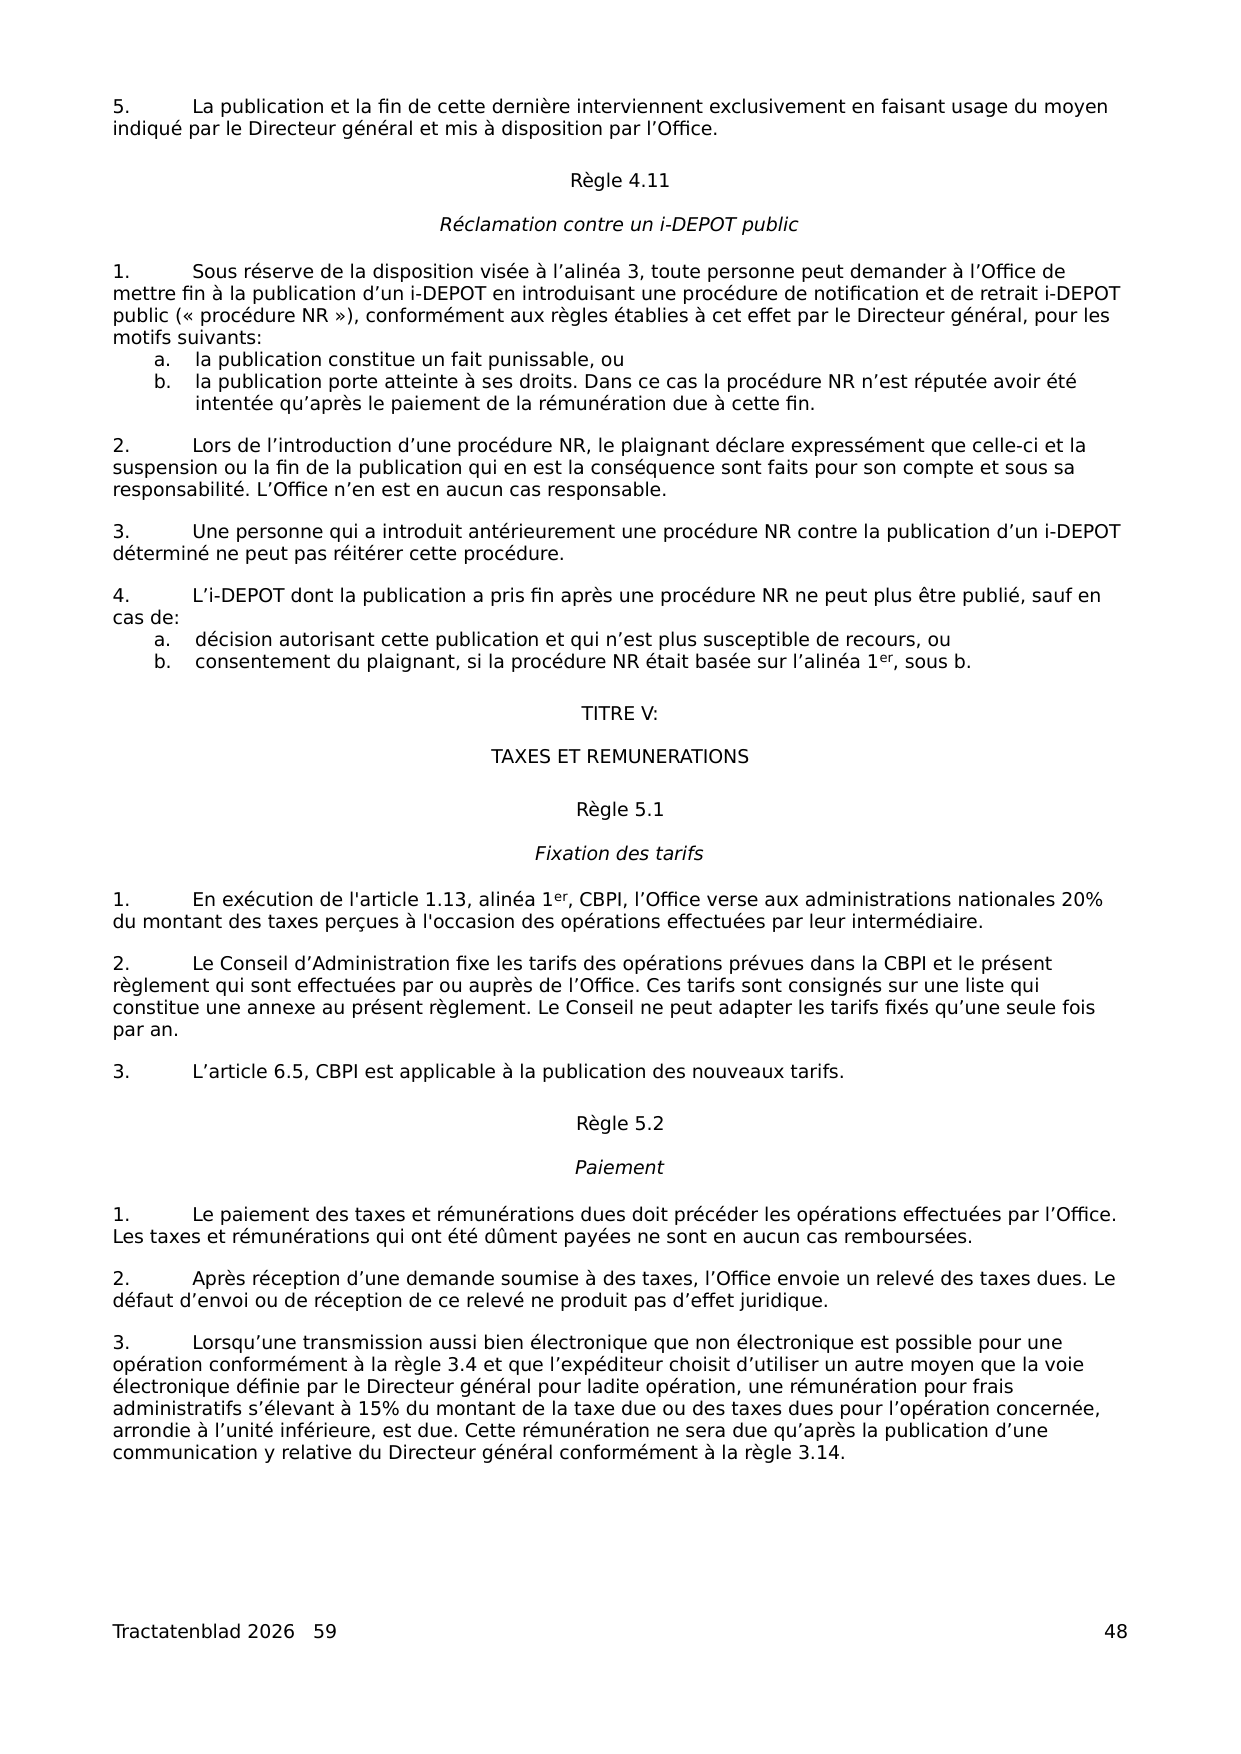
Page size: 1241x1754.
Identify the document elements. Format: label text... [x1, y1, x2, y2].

subtitle Règle 4.11 Réclamation contre un i-DEPOT public [112, 170, 1128, 236]
text Les taxes et rémunérations qui ont été dûment payées ne sont en aucun cas remboursées. [112, 1226, 1128, 1248]
text a. décision autorisant cette publication et qui n’est plus susceptible de recours, ou [153, 628, 1128, 651]
text b. la publication porte atteinte à ses droits. Dans ce cas la procédure NR n’est réputée avoir été intentée qu’après le paiement de la rémunération due à cette fin. [153, 371, 1128, 415]
text 4. L’i-DEPOT dont la publication a pris fin après une procédure NR ne peut plus être publié, sauf en cas de: [112, 584, 1128, 628]
text 3. Lorsqu’une transmission aussi bien électronique que non électronique est possible pour une opération conformément à la règle 3.4 et que l’expéditeur choisit d’utiliser un autre moyen que la voie électronique définie par le Directeur général pour ladite opération, une rémunération pour frais administratifs s’élevant à 15% du montant de la taxe due ou des taxes dues pour l’opération concernée, arrondie à l’unité inférieure, est due. Cette rémunération ne sera due qu’après la publication d’une communication y relative du Directeur général conformément à la règle 3.14. [112, 1332, 1128, 1464]
text a. la publication constitue un fait punissable, ou [153, 349, 1128, 371]
text b. consentement du plaignant, si la procédure NR était basée sur l’alinéa 1er, sous b. [153, 651, 1128, 672]
text 2. Après réception d’une demande soumise à des taxes, l’Office envoie un relevé des taxes dues. Le défaut d’envoi ou de réception de ce relevé ne produit pas d’effet juridique. [112, 1268, 1128, 1312]
subtitle Règle 5.2 Paiement [112, 1113, 1128, 1179]
text 1. Sous réserve de la disposition visée à l’alinéa 3, toute personne peut demander à l’Office de mettre fin à la publication d’un i-DEPOT en introduisant une procédure de notification et de retrait i-DEPOT public (« procédure NR »), conformément aux règles établies à cet effet par le Directeur général, pour les motifs suivants: [112, 261, 1128, 349]
text 3. Une personne qui a introduit antérieurement une procédure NR contre la publication d’un i-DEPOT déterminé ne peut pas réitérer cette procédure. [112, 521, 1128, 564]
subtitle Règle 5.1 Fixation des tarifs [112, 798, 1128, 864]
text 1. En exécution de l'article 1.13, alinéa 1er, CBPI, l’Office verse aux administrations nationales 20% du montant des taxes perçues à l'occasion des opérations effectuées par leur intermédiaire. [112, 889, 1128, 933]
text 3. L’article 6.5, CBPI est applicable à la publication des nouveaux tarifs. [112, 1061, 1128, 1083]
subtitle TITRE V: TAXES ET REMUNERATIONS [112, 702, 1128, 768]
text 2. Lors de l’introduction d’une procédure NR, le plaignant déclare expressément que celle-ci et la suspension ou la fin de la publication qui en est la conséquence sont faits pour son compte et sous sa responsabilité. L’Office n’en est en aucun cas responsable. [112, 435, 1128, 501]
text 2. Le Conseil d’Administration fixe les tarifs des opérations prévues dans la CBPI et le présent règlement qui sont effectuées par ou auprès de l’Office. Ces tarifs sont consignés sur une liste qui constitue une annexe au présent règlement. Le Conseil ne peut adapter les tarifs fixés qu’une seule fois par an. [112, 953, 1128, 1041]
text 1. Le paiement des taxes et rémunérations dues doit précéder les opérations effectuées par l’Office. [112, 1204, 1128, 1226]
text 5. La publication et la fin de cette dernière interviennent exclusivement en faisant usage du moyen indiqué par le Directeur général et mis à disposition par l’Office. [112, 96, 1128, 140]
